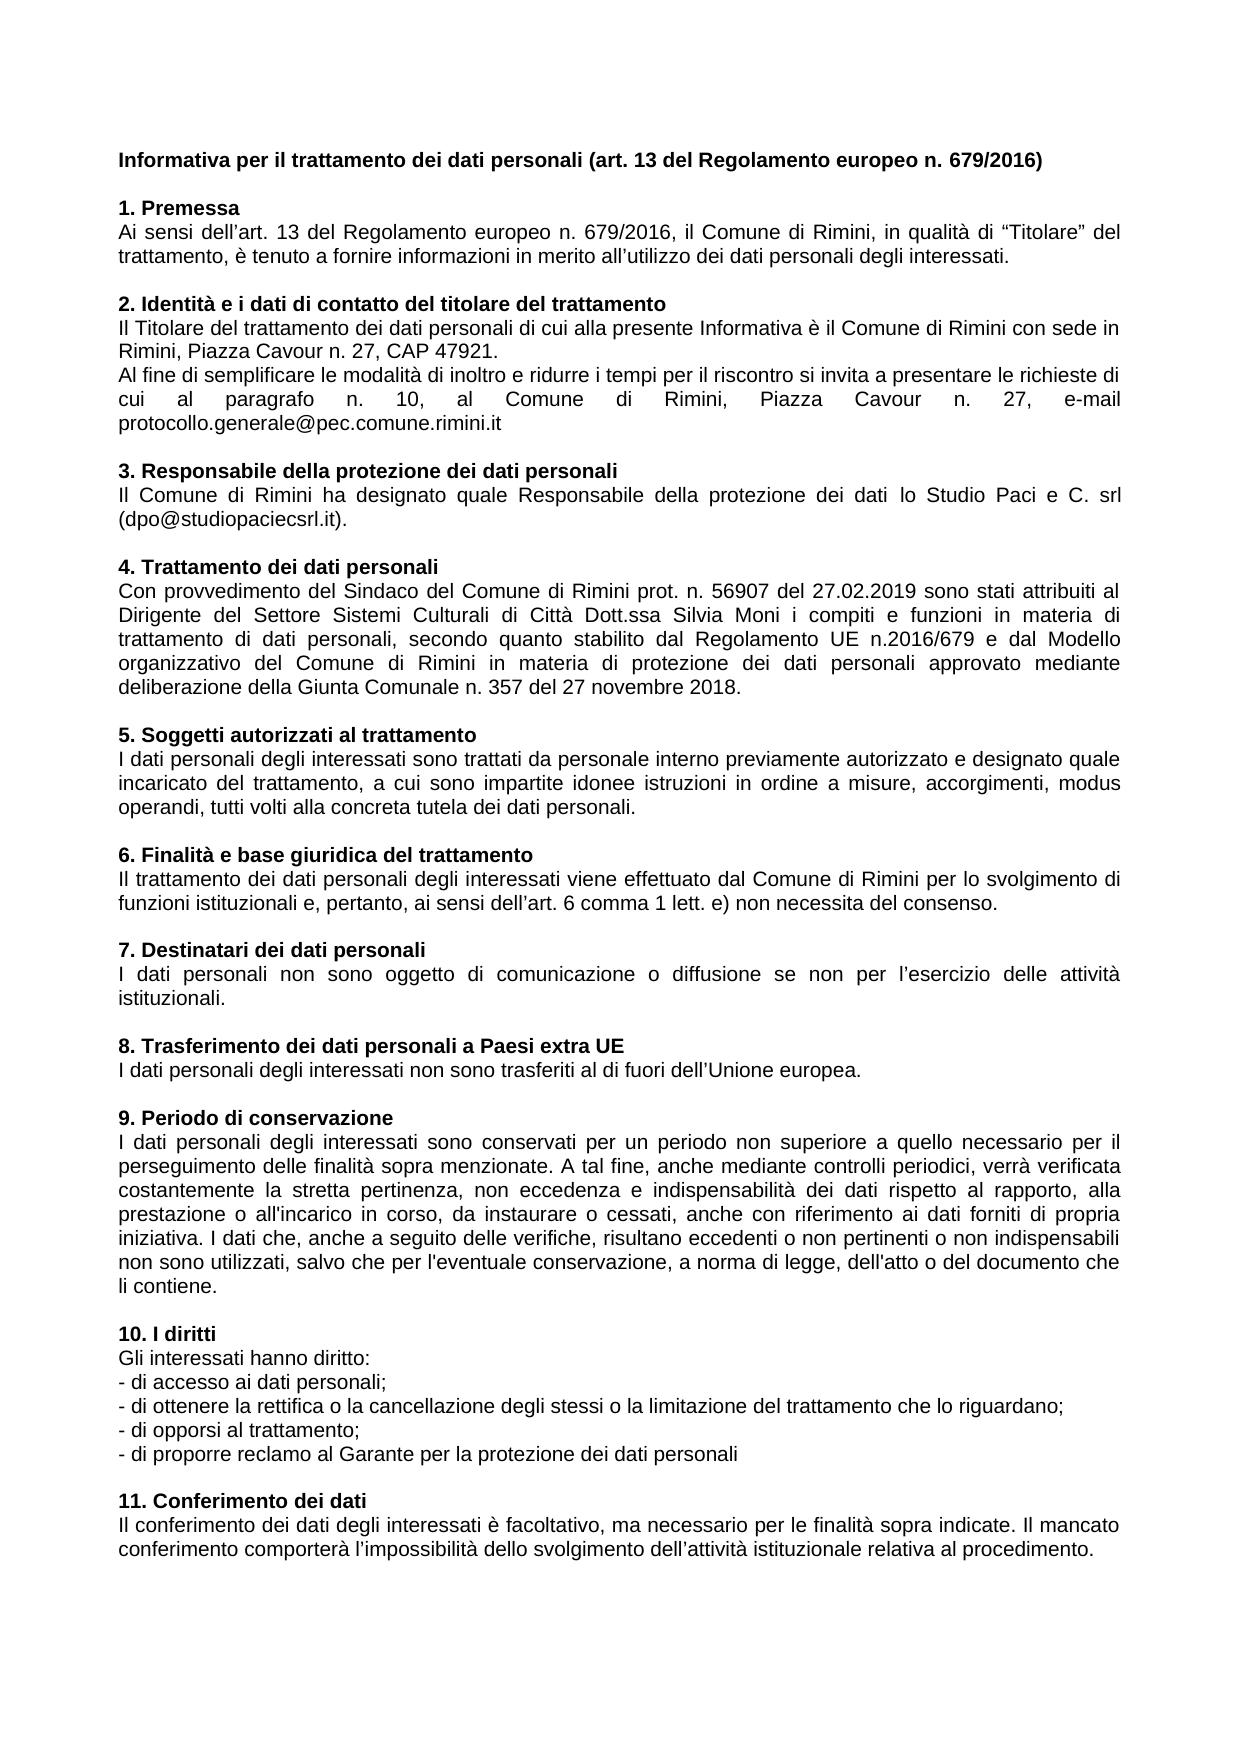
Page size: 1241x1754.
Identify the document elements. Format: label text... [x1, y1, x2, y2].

text Il Titolare del trattamento dei dati personali di cui alla presente Informativa è il Comune di Rimini con sede in Rimini, Piazza Cavour n. 27, CAP 47921. [118, 315, 1122, 363]
text 7. Destinatari dei dati personali [118, 938, 1122, 962]
text - di proporre reclamo al Garante per la protezione dei dati personali [118, 1441, 1122, 1465]
text 10. I diritti [118, 1322, 1122, 1346]
text 6. Finalità e base giuridica del trattamento [118, 842, 1122, 866]
text Con provvedimento del Sindaco del Comune di Rimini prot. n. 56907 del 27.02.2019 sono stati attribuiti al Dirigente del Settore Sistemi Culturali di Città Dott.ssa Silvia Moni i compiti e funzioni in materia di trattamento di dati personali, secondo quanto stabilito dal Regolamento UE n.2016/679 e dal Modello organizzativo del Comune di Rimini in materia di protezione dei dati personali approvato mediante deliberazione della Giunta Comunale n. 357 del 27 novembre 2018. [118, 579, 1122, 699]
text Ai sensi dell’art. 13 del Regolamento europeo n. 679/2016, il Comune di Rimini, in qualità di “Titolare” del trattamento, è tenuto a fornire informazioni in merito all’utilizzo dei dati personali degli interessati. [118, 219, 1122, 267]
text I dati personali degli interessati non sono trasferiti al di fuori dell’Unione europea. [118, 1058, 1122, 1082]
text I dati personali degli interessati sono trattati da personale interno previamente autorizzato e designato quale incaricato del trattamento, a cui sono impartite idonee istruzioni in ordine a misure, accorgimenti, modus operandi, tutti volti alla concreta tutela dei dati personali. [118, 747, 1122, 818]
text 5. Soggetti autorizzati al trattamento [118, 723, 1122, 747]
text 2. Identità e i dati di contatto del titolare del trattamento [118, 291, 1122, 315]
text 4. Trattamento dei dati personali [118, 555, 1122, 579]
text Gli interessati hanno diritto: [118, 1346, 1122, 1369]
text Il conferimento dei dati degli interessati è facoltativo, ma necessario per le finalità sopra indicate. Il mancato conferimento comporterà l’impossibilità dello svolgimento dell’attività istituzionale relativa al procedimento. [118, 1513, 1122, 1561]
text 11. Conferimento dei dati [118, 1489, 1122, 1513]
text Al fine di semplificare le modalità di inoltro e ridurre i tempi per il riscontro si invita a presentare le richieste di cui al paragrafo n. 10, al Comune di Rimini, Piazza Cavour n. 27, e-mail protocollo.generale@pec.comune.rimini.it [118, 363, 1122, 435]
text I dati personali non sono oggetto di comunicazione o diffusione se non per l’esercizio delle attività istituzionali. [118, 962, 1122, 1010]
text Informativa per il trattamento dei dati personali (art. 13 del Regolamento europeo n. 679/2016) [118, 148, 1122, 172]
text 8. Trasferimento dei dati personali a Paesi extra UE [118, 1034, 1122, 1058]
text - di accesso ai dati personali; [118, 1369, 1122, 1393]
text Il trattamento dei dati personali degli interessati viene effettuato dal Comune di Rimini per lo svolgimento di funzioni istituzionali e, pertanto, ai sensi dell’art. 6 comma 1 lett. e) non necessita del consenso. [118, 866, 1122, 914]
text Il Comune di Rimini ha designato quale Responsabile della protezione dei dati lo Studio Paci e C. srl (dpo@studiopaciecsrl.it). [118, 483, 1122, 531]
text 9. Periodo di conservazione [118, 1106, 1122, 1130]
text I dati personali degli interessati sono conservati per un periodo non superiore a quello necessario per il perseguimento delle finalità sopra menzionate. A tal fine, anche mediante controlli periodici, verrà verificata costantemente la stretta pertinenza, non eccedenza e indispensabilità dei dati rispetto al rapporto, alla prestazione o all'incarico in corso, da instaurare o cessati, anche con riferimento ai dati forniti di propria iniziativa. I dati che, anche a seguito delle verifiche, risultano eccedenti o non pertinenti o non indispensabili non sono utilizzati, salvo che per l'eventuale conservazione, a norma di legge, dell'atto o del documento che li contiene. [118, 1130, 1122, 1298]
text 3. Responsabile della protezione dei dati personali [118, 459, 1122, 483]
text - di ottenere la rettifica o la cancellazione degli stessi o la limitazione del trattamento che lo riguardano; [118, 1393, 1122, 1417]
text - di opporsi al trattamento; [118, 1417, 1122, 1441]
text 1. Premessa [118, 196, 1122, 219]
